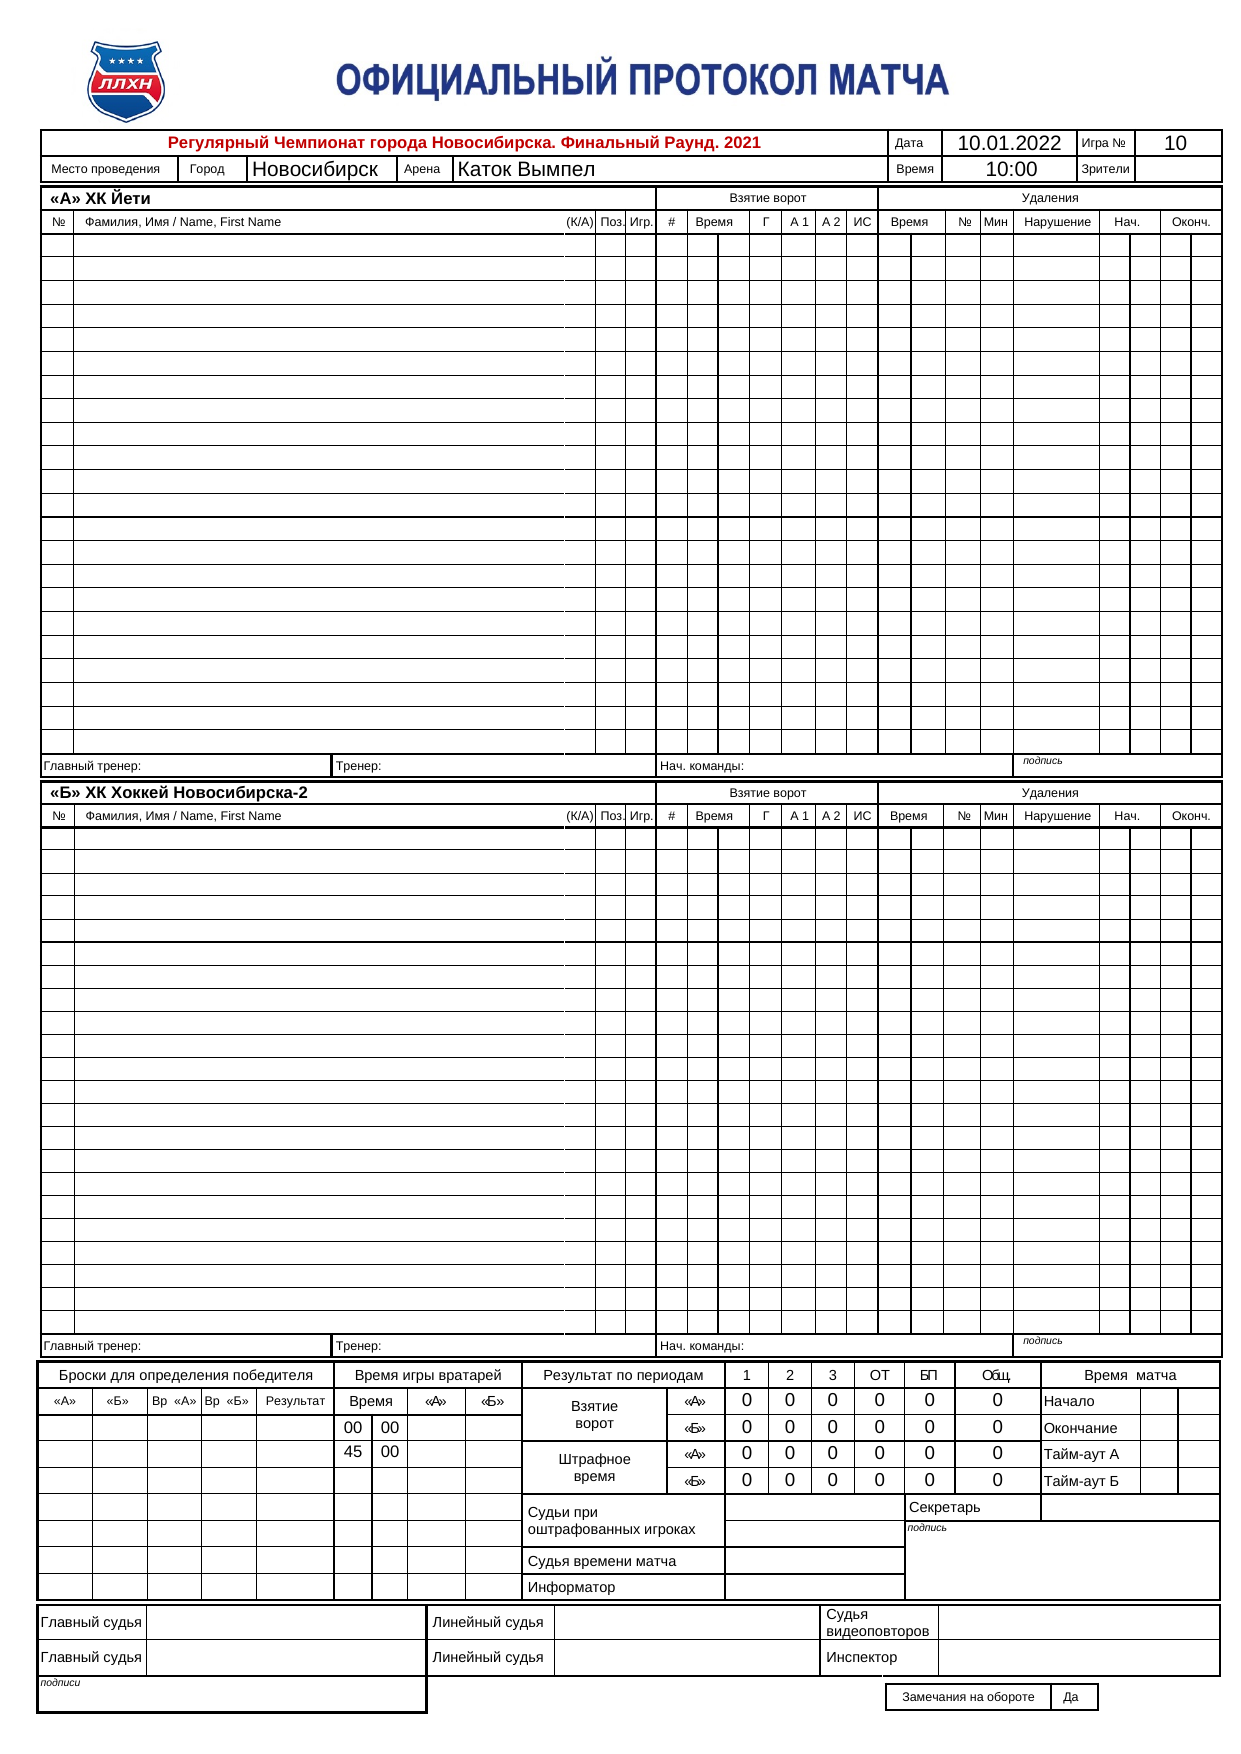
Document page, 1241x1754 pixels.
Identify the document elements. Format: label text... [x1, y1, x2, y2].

table_cell [816, 588, 846, 611]
table_cell [719, 328, 749, 351]
table_cell [946, 518, 980, 540]
table_cell [847, 707, 877, 729]
table_cell [75, 1104, 564, 1126]
table_cell [750, 446, 781, 469]
table_cell [782, 1288, 815, 1310]
table_cell [782, 920, 815, 941]
table_cell [944, 1058, 980, 1079]
table_cell Фамилия, Имя / Name, First Name [75, 805, 565, 826]
table_cell [657, 494, 687, 516]
table_cell [42, 1035, 74, 1057]
table_header 10 [1136, 131, 1221, 155]
table_cell [912, 1288, 943, 1310]
table_cell [750, 541, 781, 564]
table_cell подписи [39, 1677, 425, 1711]
table_cell [1014, 1081, 1099, 1103]
table_cell [1100, 707, 1129, 729]
table_cell [879, 305, 910, 327]
table_cell [75, 966, 564, 987]
table_cell [688, 470, 717, 493]
table_cell Мин [981, 805, 1013, 826]
table_cell [428, 1677, 882, 1711]
table_cell Время [879, 805, 943, 826]
table_cell [657, 305, 687, 327]
table_cell [39, 1468, 92, 1493]
table_cell [782, 874, 815, 895]
table_cell [782, 588, 815, 611]
table_cell Г [750, 805, 781, 826]
table_cell [42, 829, 74, 849]
table_cell [626, 281, 655, 303]
table_cell [879, 850, 910, 872]
table_cell [74, 541, 564, 564]
table_cell [816, 1150, 846, 1172]
table_cell [75, 1242, 564, 1264]
table_cell [946, 588, 980, 611]
table_cell [1100, 281, 1129, 303]
table_cell [782, 1104, 815, 1126]
table_cell [1014, 707, 1099, 729]
table_cell [1131, 966, 1160, 987]
table_cell [912, 565, 945, 587]
table_cell [1192, 1196, 1221, 1218]
table_cell [74, 376, 564, 398]
table_cell [688, 1081, 717, 1103]
table_cell [688, 565, 717, 587]
table_cell [879, 1081, 910, 1103]
table_cell [42, 1242, 74, 1264]
table_cell [782, 470, 815, 493]
table_cell Нач. [1100, 211, 1160, 233]
table_cell [879, 612, 910, 634]
table_cell [42, 257, 73, 280]
table_cell [1161, 1311, 1190, 1333]
table_cell [1161, 376, 1190, 398]
table_cell [719, 1104, 749, 1126]
table_cell [596, 1035, 625, 1057]
table_cell [981, 730, 1013, 753]
table_cell [1100, 328, 1129, 351]
table_cell [1161, 494, 1190, 516]
table_cell [750, 874, 781, 895]
table_cell [912, 1035, 943, 1057]
table_cell [466, 1441, 521, 1467]
table_cell [202, 1547, 256, 1573]
table_cell [657, 1058, 687, 1079]
table_cell [912, 588, 945, 611]
table_cell [981, 966, 1013, 987]
table_cell [42, 399, 73, 422]
table_cell [879, 1311, 910, 1333]
table_cell [1131, 1035, 1160, 1057]
table_cell 0 [905, 1415, 954, 1440]
table_cell [879, 494, 910, 516]
table_cell [750, 1127, 781, 1149]
table_cell [1131, 494, 1160, 516]
table_cell [202, 1494, 256, 1520]
table_cell [373, 1494, 407, 1520]
table_cell [750, 707, 781, 729]
table_cell [688, 423, 717, 445]
table_cell [596, 966, 625, 987]
table_cell [657, 1012, 687, 1033]
table_cell [1192, 850, 1221, 872]
table_cell [912, 281, 945, 303]
table_cell [1100, 1219, 1129, 1241]
table_cell 0 [905, 1389, 954, 1413]
table_cell [75, 874, 564, 895]
table_cell [1161, 874, 1190, 895]
table_cell Нарушение [1014, 805, 1099, 826]
table_cell Тренер: [333, 1335, 655, 1356]
table_cell [688, 1127, 717, 1149]
table_cell [879, 874, 910, 895]
table_cell [596, 1081, 625, 1103]
table_cell [750, 565, 781, 587]
table_cell [782, 281, 815, 303]
table_cell [816, 281, 846, 303]
table_cell [1100, 518, 1129, 540]
table_cell [688, 989, 717, 1011]
table_cell [750, 1150, 781, 1172]
table_header Время матча [1042, 1363, 1219, 1387]
table_cell [42, 1058, 74, 1079]
table_cell «А» [39, 1389, 92, 1413]
table_cell [1131, 328, 1160, 351]
table_cell [1161, 446, 1190, 469]
table_cell Оконч. [1161, 211, 1221, 233]
table_cell [688, 659, 717, 682]
table_cell [688, 920, 717, 941]
table_cell [719, 829, 749, 849]
table_cell [1100, 943, 1129, 964]
table_cell [626, 328, 655, 351]
table_cell [750, 1196, 781, 1218]
table_cell [596, 235, 625, 256]
table_cell [202, 1574, 256, 1599]
table_cell [1100, 399, 1129, 422]
table_cell [74, 470, 564, 493]
table_cell [816, 305, 846, 327]
table_cell [1014, 636, 1099, 658]
table_cell [596, 683, 625, 706]
table_cell [596, 352, 625, 374]
table_cell [1161, 328, 1190, 351]
table_cell [879, 707, 910, 729]
table_cell Главный тренер: [42, 1335, 330, 1356]
table_cell [626, 1219, 655, 1241]
table_cell [688, 943, 717, 964]
table_cell [626, 1058, 655, 1079]
table_cell Время [335, 1389, 407, 1413]
table_cell [912, 399, 945, 422]
table_cell [1014, 612, 1099, 634]
table_cell [657, 966, 687, 987]
table_cell [782, 829, 815, 849]
table_cell [1100, 730, 1129, 753]
table_cell [626, 1242, 655, 1264]
table_cell [879, 565, 910, 587]
table_cell [719, 1265, 749, 1287]
table_cell А 1 [782, 211, 815, 233]
table_cell 0 [726, 1442, 768, 1467]
table_cell [816, 1311, 846, 1333]
table_cell [946, 257, 980, 280]
table_cell [879, 1058, 910, 1079]
table_cell [75, 1219, 564, 1241]
table_cell [1014, 305, 1099, 327]
table_cell [1100, 874, 1129, 895]
table_cell [1131, 707, 1160, 729]
table_cell [657, 1173, 687, 1195]
table_cell [946, 305, 980, 327]
table_cell [1161, 1219, 1190, 1241]
table_header Замечания на обороте [887, 1685, 1050, 1709]
table_cell [879, 1173, 910, 1195]
table_cell [816, 494, 846, 516]
table_cell [981, 636, 1013, 658]
table_header Броски для определения победителя [39, 1363, 333, 1387]
table_cell [1131, 588, 1160, 611]
table_cell [75, 829, 564, 849]
table_cell [981, 1219, 1013, 1241]
table_cell [688, 1265, 717, 1287]
table_cell [816, 541, 846, 564]
table_cell [74, 683, 564, 706]
table_cell [565, 541, 595, 564]
table_cell [782, 328, 815, 351]
table_cell [596, 1104, 625, 1126]
table_cell [1161, 989, 1190, 1011]
table_cell [565, 494, 595, 516]
table_cell [75, 1173, 564, 1195]
table_cell [981, 829, 1013, 849]
table_cell [1100, 1058, 1129, 1079]
table_cell [1192, 257, 1221, 280]
table_cell Результат [257, 1389, 333, 1413]
table_cell [719, 565, 749, 587]
table_cell [1131, 1058, 1160, 1079]
table_header Взятие ворот [657, 783, 877, 803]
table_cell [657, 659, 687, 682]
table_cell [596, 423, 625, 445]
table_cell [1014, 470, 1099, 493]
table_cell [1131, 659, 1160, 682]
table_cell [726, 1575, 904, 1599]
table_cell [847, 1058, 877, 1079]
table_cell [912, 1104, 943, 1126]
table_cell [1100, 446, 1129, 469]
table_cell [688, 636, 717, 658]
table_cell [847, 659, 877, 682]
table_cell [1141, 1415, 1177, 1440]
table_cell [750, 305, 781, 327]
table_cell [688, 1012, 717, 1033]
table_cell [74, 612, 564, 634]
table_cell [719, 376, 749, 398]
table_cell [912, 423, 945, 445]
table_cell [39, 1441, 92, 1467]
table_header «А» ХК Йети [42, 188, 655, 209]
table_cell Мин [981, 211, 1013, 233]
table_cell [42, 1150, 74, 1172]
table_cell [1100, 1104, 1129, 1126]
table_cell [1161, 423, 1190, 445]
table_cell [555, 1640, 819, 1675]
table_cell [75, 1150, 564, 1172]
table_cell [1192, 423, 1221, 445]
table_cell [750, 1242, 781, 1264]
table_cell [565, 850, 595, 872]
table_cell [688, 1196, 717, 1218]
table_cell [782, 989, 815, 1011]
table_cell [1161, 235, 1190, 256]
table_cell [626, 399, 655, 422]
table_cell [981, 707, 1013, 729]
table_cell [42, 966, 74, 987]
table_cell [373, 1574, 407, 1599]
table_cell [816, 328, 846, 351]
table_cell [1192, 920, 1221, 941]
table_cell [816, 683, 846, 706]
table_cell [688, 707, 717, 729]
table_cell [42, 850, 74, 872]
table_cell [879, 683, 910, 706]
table_cell [657, 612, 687, 634]
table_cell [1100, 612, 1129, 634]
table_cell [879, 1219, 910, 1241]
table_cell [626, 989, 655, 1011]
table_cell [1100, 1150, 1129, 1172]
table_cell [1014, 1173, 1099, 1195]
table_cell [565, 1219, 595, 1241]
table_cell [782, 966, 815, 987]
table_cell [657, 1196, 687, 1218]
table_cell [1161, 1242, 1190, 1264]
table_cell [565, 423, 595, 445]
table_cell [719, 920, 749, 941]
table_cell [42, 1104, 74, 1126]
table_cell [1131, 829, 1160, 849]
table_cell [626, 874, 655, 895]
table_cell Нач. команды: [657, 755, 1012, 776]
table_cell Время [879, 211, 945, 233]
table_cell [1100, 588, 1129, 611]
table_cell [565, 966, 595, 987]
table_cell [688, 352, 717, 374]
table_cell [782, 683, 815, 706]
table_cell [565, 659, 595, 682]
table_cell [42, 470, 73, 493]
table_cell [782, 1265, 815, 1287]
table_cell [596, 281, 625, 303]
table_cell [626, 446, 655, 469]
table_cell [148, 1416, 201, 1440]
table_cell [912, 850, 943, 872]
table_cell [750, 636, 781, 658]
table_cell [688, 376, 717, 398]
table_cell [879, 943, 910, 964]
table_cell [719, 1058, 749, 1079]
table_cell [565, 829, 595, 849]
table_cell [596, 707, 625, 729]
table_cell [75, 989, 564, 1011]
table_header Удаления [879, 783, 1221, 803]
table_cell [626, 352, 655, 374]
table_cell [782, 1242, 815, 1264]
table_cell [939, 1606, 1219, 1639]
table_cell [782, 707, 815, 729]
table_cell [782, 730, 815, 753]
table_cell [816, 423, 846, 445]
table_cell [847, 399, 877, 422]
table_cell Секретарь [906, 1495, 1040, 1520]
table_cell [944, 1104, 980, 1126]
table_cell [816, 612, 846, 634]
table_cell [719, 989, 749, 1011]
table_cell [626, 257, 655, 280]
table_cell [782, 541, 815, 564]
table_cell [719, 1035, 749, 1057]
table_cell [626, 707, 655, 729]
table_cell [688, 850, 717, 872]
table_cell [750, 966, 781, 987]
table_cell [1161, 470, 1190, 493]
table_cell [719, 235, 749, 256]
table_cell [1192, 446, 1221, 469]
table_cell [42, 659, 73, 682]
table_cell [719, 423, 749, 445]
table_cell [93, 1468, 147, 1493]
table_cell [1100, 470, 1129, 493]
table_cell [1014, 1311, 1099, 1333]
table_cell [1131, 1127, 1160, 1149]
table_cell [466, 1521, 521, 1546]
table_cell [1161, 541, 1190, 564]
table_cell [750, 829, 781, 849]
table_cell [879, 730, 910, 753]
table_cell [816, 1219, 846, 1241]
table_cell [1131, 612, 1160, 634]
table_cell [912, 1265, 943, 1287]
table_cell [565, 1196, 595, 1218]
table_cell [981, 1311, 1013, 1333]
table_cell [596, 257, 625, 280]
table_cell Взятие ворот [523, 1389, 666, 1440]
table_cell [42, 565, 73, 587]
table_cell [1014, 943, 1099, 964]
table_cell [1192, 612, 1221, 634]
table_cell [565, 1311, 595, 1333]
table_cell 0 [956, 1389, 1040, 1413]
table_cell [42, 352, 73, 374]
table_cell [981, 920, 1013, 941]
table_cell [981, 541, 1013, 564]
table_cell подпись [1014, 1335, 1221, 1356]
table_cell [1192, 565, 1221, 587]
table_cell [42, 494, 73, 516]
table_cell [1100, 1127, 1129, 1149]
table_cell [565, 1150, 595, 1172]
table_cell [596, 636, 625, 658]
table_cell [657, 707, 687, 729]
table_cell [847, 1196, 877, 1218]
table_cell [39, 1521, 92, 1546]
table_cell [1100, 683, 1129, 706]
table_cell [1042, 1495, 1219, 1520]
table_cell Информатор [523, 1575, 724, 1599]
table_cell [257, 1416, 333, 1440]
table_cell [565, 305, 595, 327]
table_cell [847, 541, 877, 564]
table_cell [981, 1081, 1013, 1103]
table_cell [688, 235, 717, 256]
table_cell [847, 1242, 877, 1264]
table_cell [847, 352, 877, 374]
table_cell А 2 [816, 211, 846, 233]
table_cell [1192, 1150, 1221, 1172]
table_cell [596, 1311, 625, 1333]
table_cell 0 [905, 1468, 954, 1493]
table_cell «А» [668, 1389, 724, 1413]
table_cell [912, 376, 945, 398]
table_cell [847, 966, 877, 987]
table_cell [1131, 1150, 1160, 1172]
table_cell [42, 1311, 74, 1333]
table_cell [944, 1311, 980, 1333]
table_cell [1100, 1242, 1129, 1264]
table_cell [466, 1574, 521, 1599]
table_cell [1179, 1468, 1219, 1493]
table_cell [565, 1104, 595, 1126]
table_cell [565, 257, 595, 280]
table_cell [816, 518, 846, 540]
table_cell А 1 [782, 805, 815, 826]
table_cell [1192, 1081, 1221, 1103]
table_cell [565, 1058, 595, 1079]
table_cell [1131, 352, 1160, 374]
table_cell [42, 920, 74, 941]
table_cell 10:00 [943, 157, 1076, 181]
table_cell [912, 1311, 943, 1333]
table_cell [1131, 1012, 1160, 1033]
table_cell [719, 305, 749, 327]
table_cell [912, 470, 945, 493]
table_cell [148, 1521, 201, 1546]
table_cell [1161, 636, 1190, 658]
table_cell [1161, 850, 1190, 872]
table_cell [1014, 376, 1099, 398]
table_cell [1192, 494, 1221, 516]
table_cell [657, 1150, 687, 1172]
table_cell [1131, 1081, 1160, 1103]
table_header Дата [889, 131, 941, 155]
table_cell [719, 636, 749, 658]
table_cell [782, 352, 815, 374]
table_cell [596, 989, 625, 1011]
table_cell [565, 470, 595, 493]
table_cell [75, 1265, 564, 1287]
table_cell [981, 235, 1013, 256]
table_cell Нач. команды: [657, 1335, 1012, 1356]
table_cell [688, 494, 717, 516]
table_cell [565, 1012, 595, 1033]
table_cell [847, 683, 877, 706]
table_cell [879, 989, 910, 1011]
table_cell [912, 541, 945, 564]
table_cell [657, 328, 687, 351]
table_cell [42, 943, 74, 964]
table_cell [847, 518, 877, 540]
table_cell [596, 829, 625, 849]
table_cell [782, 257, 815, 280]
table_cell Вр «Б» [202, 1389, 256, 1413]
table_cell [42, 541, 73, 564]
table_cell [1131, 943, 1160, 964]
table_cell [816, 1127, 846, 1149]
table_cell [657, 1219, 687, 1241]
table_cell [596, 1150, 625, 1172]
table_cell [944, 1265, 980, 1287]
table_cell [657, 257, 687, 280]
table_cell [42, 305, 73, 327]
table_cell [1014, 850, 1099, 872]
table_cell [657, 896, 687, 918]
table_cell [944, 943, 980, 964]
table_cell [946, 707, 980, 729]
table_cell [335, 1521, 371, 1546]
table_cell [816, 1104, 846, 1126]
table_cell [847, 943, 877, 964]
table_cell [373, 1468, 407, 1493]
table_cell [981, 328, 1013, 351]
table_cell [657, 829, 687, 849]
table_cell [782, 305, 815, 327]
table_cell [719, 683, 749, 706]
table_cell [657, 1311, 687, 1333]
table_cell [657, 588, 687, 611]
table_cell [1161, 683, 1190, 706]
table_cell [1014, 588, 1099, 611]
table_cell [944, 1035, 980, 1057]
table_cell [1192, 683, 1221, 706]
table_cell [719, 850, 749, 872]
table_header 10.01.2022 [943, 131, 1076, 155]
table_cell [1161, 281, 1190, 303]
table_cell [750, 588, 781, 611]
table_cell [202, 1521, 256, 1546]
table_cell [750, 376, 781, 398]
table_cell [719, 518, 749, 540]
table_cell [981, 470, 1013, 493]
table_cell Новосибирск [248, 157, 396, 181]
table_cell [1161, 659, 1190, 682]
table_cell [981, 612, 1013, 634]
table_cell [879, 423, 910, 445]
table_cell 0 [769, 1442, 811, 1467]
table_cell [782, 659, 815, 682]
table_cell [981, 1265, 1013, 1287]
table_cell [944, 850, 980, 872]
table_cell [1100, 423, 1129, 445]
table_cell [726, 1495, 904, 1520]
table_cell [750, 1035, 781, 1057]
table_cell [782, 1311, 815, 1333]
table_cell [1100, 829, 1129, 849]
table_cell [981, 399, 1013, 422]
table_cell [946, 446, 980, 469]
table_cell Игр. [626, 211, 655, 233]
table_cell [816, 1173, 846, 1195]
table_cell [688, 446, 717, 469]
table_cell [1192, 1288, 1221, 1310]
table_cell [565, 1127, 595, 1149]
table_cell [257, 1494, 333, 1520]
table_cell [981, 257, 1013, 280]
table_cell [657, 874, 687, 895]
table_cell [750, 399, 781, 422]
table_cell (К/А) [565, 805, 595, 826]
table_cell [42, 1173, 74, 1195]
table_cell [657, 565, 687, 587]
table_cell Судья времени матча [523, 1548, 724, 1573]
table_cell [565, 943, 595, 964]
table_cell [944, 1127, 980, 1149]
table_cell [816, 1265, 846, 1287]
table_cell [39, 1494, 92, 1520]
table_header Взятие ворот [657, 188, 877, 209]
table_cell [944, 1081, 980, 1103]
table_cell [912, 874, 943, 895]
table_cell [981, 281, 1013, 303]
table_cell [565, 446, 595, 469]
table_cell [257, 1521, 333, 1546]
table_cell [466, 1547, 521, 1573]
table_cell [1192, 1311, 1221, 1333]
table_cell [657, 636, 687, 658]
table_cell [1179, 1415, 1219, 1440]
table_cell [626, 1012, 655, 1033]
table_cell [1192, 1173, 1221, 1195]
table_cell [944, 1288, 980, 1310]
table_cell [1131, 920, 1160, 941]
table_cell ИС [847, 805, 877, 826]
table_cell [688, 588, 717, 611]
table_cell [688, 874, 717, 895]
table_cell [816, 730, 846, 753]
table_cell [981, 305, 1013, 327]
table_cell [565, 588, 595, 611]
table_cell [1131, 446, 1160, 469]
table_cell [912, 518, 945, 540]
table_cell [596, 896, 625, 918]
table_cell [373, 1521, 407, 1546]
table_cell [912, 352, 945, 374]
table_cell Судья видеоповторов [821, 1606, 938, 1639]
table_cell [1192, 1242, 1221, 1264]
table_cell Арена [398, 157, 452, 181]
table_cell [93, 1441, 147, 1467]
table_cell [42, 376, 73, 398]
table_cell [626, 966, 655, 987]
table_cell [719, 352, 749, 374]
table_cell [981, 1288, 1013, 1310]
table_cell [1161, 966, 1190, 987]
table_cell [719, 896, 749, 918]
table_cell [75, 850, 564, 872]
table_cell [1014, 423, 1099, 445]
table_cell [565, 399, 595, 422]
table_cell [1014, 565, 1099, 587]
table_cell [1131, 565, 1160, 587]
table_cell [148, 1494, 201, 1520]
table_cell [596, 612, 625, 634]
table_cell [944, 1173, 980, 1195]
table_cell [879, 1104, 910, 1126]
table_cell [626, 636, 655, 658]
table_cell [719, 494, 749, 516]
table_cell [565, 518, 595, 540]
table_cell [1161, 1173, 1190, 1195]
table_cell [879, 636, 910, 658]
table_cell [42, 896, 74, 918]
table_cell [847, 565, 877, 587]
table_cell «А» [668, 1442, 724, 1467]
table_cell [657, 352, 687, 374]
table_cell [816, 896, 846, 918]
table_cell [408, 1574, 465, 1599]
table_cell [626, 1127, 655, 1149]
table_cell [1100, 1196, 1129, 1218]
table_cell 45 [335, 1441, 371, 1467]
table_cell [944, 920, 980, 941]
table_cell [1014, 328, 1099, 351]
table_cell [1100, 494, 1129, 516]
table_cell [879, 257, 910, 280]
table_cell [1131, 281, 1160, 303]
table_cell [688, 1058, 717, 1079]
table_cell [257, 1574, 333, 1599]
table_cell [981, 423, 1013, 445]
table_cell [596, 850, 625, 872]
table_cell [847, 494, 877, 516]
table_cell [657, 920, 687, 941]
table_cell [912, 446, 945, 469]
table_cell № [42, 211, 73, 233]
table_cell [1100, 1081, 1129, 1103]
table_cell [596, 494, 625, 516]
table_cell «А» [408, 1389, 465, 1413]
table_cell [1161, 1012, 1190, 1033]
table_cell [944, 1150, 980, 1172]
table_cell [782, 235, 815, 256]
table_cell [750, 989, 781, 1011]
table_header 1 [726, 1363, 768, 1387]
table_cell [1192, 1265, 1221, 1287]
table_cell [626, 1104, 655, 1126]
table_cell [1014, 1012, 1099, 1033]
table_cell [750, 659, 781, 682]
table_cell [688, 399, 717, 422]
table_header Время игры вратарей [335, 1363, 521, 1387]
table_cell [750, 943, 781, 964]
table_cell [782, 1081, 815, 1103]
table_cell [1131, 399, 1160, 422]
table_cell [719, 257, 749, 280]
table_cell № [946, 211, 980, 233]
table_cell [912, 1196, 943, 1218]
table_cell [42, 1288, 74, 1310]
table_cell Начало [1042, 1389, 1140, 1413]
table_cell [596, 943, 625, 964]
table_cell [1161, 1265, 1190, 1287]
table_cell [719, 730, 749, 753]
table_cell [42, 1081, 74, 1103]
table_cell [719, 612, 749, 634]
table_cell [565, 352, 595, 374]
table_cell [944, 1196, 980, 1218]
table_cell [74, 518, 564, 540]
table_cell [879, 588, 910, 611]
table_cell [42, 1012, 74, 1033]
table_cell [657, 281, 687, 303]
table_cell [1014, 730, 1099, 753]
table_cell [912, 1058, 943, 1079]
table_cell Тренер: [333, 755, 655, 776]
table_cell Нач. [1100, 805, 1160, 826]
table_cell [782, 612, 815, 634]
table_cell [816, 1058, 846, 1079]
table_cell [981, 896, 1013, 918]
table_cell Инспектор [821, 1640, 938, 1675]
table_cell 0 [855, 1415, 904, 1440]
table_header Общ. [956, 1363, 1040, 1387]
table_cell Линейный судья [428, 1640, 554, 1675]
table_cell [1161, 352, 1190, 374]
table_cell [912, 730, 945, 753]
table_cell [1014, 541, 1099, 564]
table_cell № [944, 805, 980, 826]
table_cell [1161, 257, 1190, 280]
table_cell [688, 1311, 717, 1333]
table_cell [74, 636, 564, 658]
table_cell [1192, 966, 1221, 987]
table_cell [847, 1035, 877, 1057]
table_cell [42, 1219, 74, 1241]
table_cell [719, 588, 749, 611]
table_cell [1099, 1682, 1220, 1711]
table_cell [1161, 1127, 1190, 1149]
table_cell [1192, 588, 1221, 611]
table_cell «Б» [668, 1468, 724, 1493]
table_cell [1014, 1219, 1099, 1241]
table_cell [847, 470, 877, 493]
table_header «Б» ХК Хоккей Новосибирска-2 [42, 783, 655, 803]
table_cell [816, 989, 846, 1011]
table_cell [147, 1640, 425, 1675]
table_cell [1192, 1035, 1221, 1057]
table_cell [1161, 707, 1190, 729]
table_cell [596, 376, 625, 398]
table_cell подпись [906, 1522, 1219, 1599]
table_cell [202, 1468, 256, 1493]
table_cell [719, 1196, 749, 1218]
table_cell Вр «А» [148, 1389, 201, 1413]
table_cell [750, 423, 781, 445]
table_cell [847, 829, 877, 849]
table_cell [750, 1288, 781, 1310]
table_cell # [657, 805, 687, 826]
table_cell [782, 1058, 815, 1079]
table_cell [719, 281, 749, 303]
table_cell [946, 328, 980, 351]
table_cell [657, 1242, 687, 1264]
table_cell [726, 1548, 904, 1573]
table_cell [1014, 1196, 1099, 1218]
table_cell [1192, 328, 1221, 351]
table_cell [782, 494, 815, 516]
table_cell [1161, 1081, 1190, 1103]
table_cell [1131, 1104, 1160, 1126]
table_cell [750, 612, 781, 634]
table_cell [719, 1173, 749, 1195]
table_cell [879, 829, 910, 849]
table_cell [816, 850, 846, 872]
table_cell [42, 328, 73, 351]
table_cell [657, 730, 687, 753]
table_cell [42, 730, 73, 753]
table_cell [816, 235, 846, 256]
table_cell [74, 257, 564, 280]
table_cell [981, 518, 1013, 540]
table_cell [719, 1150, 749, 1172]
table_cell [257, 1468, 333, 1493]
table_cell [847, 328, 877, 351]
table_cell [946, 352, 980, 374]
table_cell [879, 352, 910, 374]
table_cell [750, 730, 781, 753]
table_cell [688, 305, 717, 327]
table_cell [42, 1196, 74, 1218]
table_header Игра № [1078, 131, 1134, 155]
table_cell [1100, 659, 1129, 682]
table_cell [816, 352, 846, 374]
table_cell [1192, 376, 1221, 398]
table_cell [981, 1196, 1013, 1218]
table_cell [1100, 305, 1129, 327]
table_cell [657, 423, 687, 445]
table_cell [847, 1104, 877, 1126]
table_cell [1192, 1104, 1221, 1126]
table_cell [1192, 1127, 1221, 1149]
table_header БП [905, 1363, 954, 1387]
table_cell [816, 920, 846, 941]
table_cell [688, 1150, 717, 1172]
table_cell [1014, 1288, 1099, 1310]
table_cell [596, 588, 625, 611]
table_header 3 [812, 1363, 854, 1387]
table_cell [657, 1104, 687, 1126]
table_cell Фамилия, Имя / Name, First Name [74, 211, 565, 233]
table_cell [42, 588, 73, 611]
table_cell [74, 305, 564, 327]
table_cell [946, 423, 980, 445]
table_cell 0 [956, 1415, 1040, 1440]
table_cell [1192, 1012, 1221, 1033]
table_cell [466, 1468, 521, 1493]
table_cell [408, 1441, 465, 1467]
table_cell [750, 683, 781, 706]
table_cell 0 [726, 1389, 768, 1413]
table_cell 0 [726, 1468, 768, 1493]
table_cell [847, 1150, 877, 1172]
table_cell Главный тренер: [42, 755, 330, 776]
table_cell [626, 829, 655, 849]
table_cell [688, 829, 717, 849]
table_cell [816, 707, 846, 729]
table_cell [879, 446, 910, 469]
table_cell [74, 235, 564, 256]
table_cell [626, 518, 655, 540]
table_cell [946, 541, 980, 564]
table_cell Главный судья [39, 1640, 146, 1675]
table_cell [657, 399, 687, 422]
table_cell [847, 896, 877, 918]
table_cell [596, 518, 625, 540]
table_cell [1192, 896, 1221, 918]
table_cell [1014, 235, 1099, 256]
table_cell [657, 1288, 687, 1310]
table_cell [75, 896, 564, 918]
table_cell 0 [812, 1442, 854, 1467]
table_cell [750, 1081, 781, 1103]
table_cell [565, 1265, 595, 1287]
table_cell [657, 376, 687, 398]
table_cell [1131, 1265, 1160, 1287]
table_cell [847, 376, 877, 398]
table_cell [946, 281, 980, 303]
table_cell 00 [335, 1416, 371, 1440]
table_cell [879, 1127, 910, 1149]
table_cell (К/А) [565, 211, 595, 233]
table_cell [74, 659, 564, 682]
table_cell [565, 730, 595, 753]
table_cell [1131, 1219, 1160, 1241]
table_cell [981, 588, 1013, 611]
table_cell [912, 1081, 943, 1103]
table_cell [1136, 157, 1221, 181]
table_cell [596, 328, 625, 351]
table_cell «Б» [93, 1389, 147, 1413]
table_cell [688, 1242, 717, 1264]
table_cell [946, 399, 980, 422]
table_cell [657, 446, 687, 469]
table_cell [782, 1127, 815, 1149]
table_cell [883, 1677, 1220, 1681]
table_cell [42, 281, 73, 303]
table_cell [912, 943, 943, 964]
table_cell [565, 1288, 595, 1310]
table_cell [946, 683, 980, 706]
table_header 2 [769, 1363, 811, 1387]
table_cell [1014, 1242, 1099, 1264]
table_cell [202, 1441, 256, 1467]
table_cell [1014, 257, 1099, 280]
table_cell [816, 874, 846, 895]
table_cell [1014, 920, 1099, 941]
table_cell 0 [769, 1468, 811, 1493]
table_cell 0 [956, 1468, 1040, 1493]
table_cell [1100, 850, 1129, 872]
table_cell [74, 588, 564, 611]
table_cell [946, 659, 980, 682]
table_cell № [42, 805, 74, 826]
table_cell [688, 896, 717, 918]
table_cell [657, 850, 687, 872]
table_cell [912, 920, 943, 941]
table_cell [879, 896, 910, 918]
table_cell [42, 423, 73, 445]
table_cell [981, 376, 1013, 398]
table_cell 0 [726, 1415, 768, 1440]
table_cell [75, 1058, 564, 1079]
table_cell [42, 636, 73, 658]
table_cell [74, 423, 564, 445]
table_cell [847, 1127, 877, 1149]
table_cell [912, 1150, 943, 1172]
table_cell 0 [905, 1442, 954, 1467]
table_cell [688, 1173, 717, 1195]
table_cell [1100, 1035, 1129, 1057]
table_cell [1141, 1389, 1177, 1413]
table_cell [816, 446, 846, 469]
table_cell [847, 920, 877, 941]
table_cell [750, 235, 781, 256]
table_cell [847, 423, 877, 445]
picture [5, 28, 1179, 129]
table_cell [981, 494, 1013, 516]
table_cell 0 [956, 1442, 1040, 1467]
table_cell [626, 920, 655, 941]
table_cell [981, 1150, 1013, 1172]
table_cell [782, 850, 815, 872]
table_cell [719, 874, 749, 895]
table_cell [596, 920, 625, 941]
table_cell [719, 399, 749, 422]
table_cell [657, 518, 687, 540]
table_cell [719, 966, 749, 987]
table_cell [657, 470, 687, 493]
table_cell 0 [812, 1389, 854, 1413]
table_cell [688, 281, 717, 303]
table_cell [1014, 1127, 1099, 1149]
table_cell [688, 1288, 717, 1310]
table_cell [782, 518, 815, 540]
table_cell [1192, 989, 1221, 1011]
table_cell [93, 1416, 147, 1440]
table_cell [879, 518, 910, 540]
table_cell [257, 1441, 333, 1467]
table_cell [1014, 683, 1099, 706]
table_cell [565, 1242, 595, 1264]
table_cell [688, 541, 717, 564]
table_cell [944, 829, 980, 849]
table_cell [847, 874, 877, 895]
table_cell [782, 636, 815, 658]
table_cell [75, 1081, 564, 1103]
table_cell [719, 1311, 749, 1333]
table_cell [626, 494, 655, 516]
table_cell [93, 1574, 147, 1599]
table_cell [596, 1127, 625, 1149]
table_cell [719, 1219, 749, 1241]
table_cell [1192, 518, 1221, 540]
table_cell [816, 966, 846, 987]
table_cell 0 [812, 1468, 854, 1493]
table_cell [42, 683, 73, 706]
table_cell [816, 1242, 846, 1264]
table_cell [596, 1058, 625, 1079]
table_cell [335, 1547, 371, 1573]
table_cell [626, 376, 655, 398]
table_cell [75, 920, 564, 941]
table_cell [1192, 305, 1221, 327]
table_cell [847, 257, 877, 280]
table_cell [1014, 352, 1099, 374]
table_cell [912, 235, 945, 256]
table_cell [782, 943, 815, 964]
table_cell 0 [812, 1415, 854, 1440]
table_cell [1014, 874, 1099, 895]
table_cell [981, 1127, 1013, 1149]
table_cell [847, 989, 877, 1011]
table_cell [879, 328, 910, 351]
table_cell Поз. [596, 211, 625, 233]
table_cell [565, 896, 595, 918]
table_cell [912, 1242, 943, 1264]
table_cell [1014, 659, 1099, 682]
table_cell [912, 896, 943, 918]
table_cell [1161, 399, 1190, 422]
table_cell [981, 1242, 1013, 1264]
table_cell [626, 683, 655, 706]
table_cell [981, 1173, 1013, 1195]
table_cell [408, 1547, 465, 1573]
table_cell [719, 707, 749, 729]
table_cell [1100, 565, 1129, 587]
table_cell «Б» [668, 1415, 724, 1440]
table_cell [879, 470, 910, 493]
table_cell [565, 328, 595, 351]
table_cell [946, 636, 980, 658]
table_cell [944, 1219, 980, 1241]
table_cell [879, 1196, 910, 1218]
table_cell [1100, 920, 1129, 941]
table_cell Время [688, 805, 749, 826]
table_cell [1100, 352, 1129, 374]
table_cell [565, 989, 595, 1011]
table_cell [1100, 1173, 1129, 1195]
table_cell [688, 1219, 717, 1241]
table_cell [596, 399, 625, 422]
table_cell Линейный судья [428, 1606, 554, 1639]
table_cell [719, 541, 749, 564]
table_cell [719, 1127, 749, 1149]
table_cell [879, 235, 910, 256]
table_cell [688, 257, 717, 280]
table_cell [719, 1012, 749, 1033]
table_cell [1131, 730, 1160, 753]
table_cell Нарушение [1014, 211, 1099, 233]
table_cell [626, 470, 655, 493]
table_cell [750, 494, 781, 516]
table_cell [981, 874, 1013, 895]
table_cell [1014, 1150, 1099, 1172]
table_cell [596, 1288, 625, 1310]
table_cell [596, 1196, 625, 1218]
table_cell [1100, 966, 1129, 987]
table_cell [981, 683, 1013, 706]
table_cell [847, 1311, 877, 1333]
table_cell [466, 1416, 521, 1440]
table_cell [1014, 1035, 1099, 1057]
table_cell [565, 235, 595, 256]
table_cell [42, 446, 73, 469]
table_cell [1192, 636, 1221, 658]
table_cell [626, 943, 655, 964]
table_cell [626, 1288, 655, 1310]
table_cell [1131, 874, 1160, 895]
table_cell [946, 376, 980, 398]
table_cell [1014, 989, 1099, 1011]
table_cell [816, 1196, 846, 1218]
table_cell [750, 518, 781, 540]
table_cell [596, 1012, 625, 1033]
table_cell Штрафное время [523, 1442, 666, 1493]
table_cell [565, 612, 595, 634]
table_cell [565, 376, 595, 398]
table_cell [1131, 470, 1160, 493]
table_cell [565, 1081, 595, 1103]
table_cell [847, 588, 877, 611]
table_cell Тайм-аут Б [1042, 1468, 1140, 1493]
table_header Регулярный Чемпионат города Новосибирска. Финальный Раунд. 2021 [42, 131, 887, 155]
table_cell [912, 305, 945, 327]
table_cell [657, 1035, 687, 1057]
table_cell [148, 1547, 201, 1573]
table_cell [782, 565, 815, 587]
table_cell [688, 730, 717, 753]
table_cell [147, 1606, 425, 1639]
table_cell [626, 659, 655, 682]
table_cell Игр. [626, 805, 655, 826]
table_cell [626, 896, 655, 918]
table_cell [408, 1468, 465, 1493]
table_cell [1192, 730, 1221, 753]
table_cell [879, 1012, 910, 1033]
table_cell [750, 257, 781, 280]
table_cell [879, 920, 910, 941]
table_cell [626, 1150, 655, 1172]
table_cell 0 [855, 1468, 904, 1493]
table_cell [1014, 1265, 1099, 1287]
table_cell [1131, 1173, 1160, 1195]
table_cell [657, 235, 687, 256]
table_cell [912, 612, 945, 634]
table_cell [750, 470, 781, 493]
table_cell [42, 1265, 74, 1287]
table_cell 00 [373, 1416, 407, 1440]
table_cell [626, 1035, 655, 1057]
table_cell [74, 399, 564, 422]
table_cell [750, 352, 781, 374]
table_cell [1192, 235, 1221, 256]
table_cell [946, 730, 980, 753]
table_cell Город [179, 157, 246, 181]
table_cell [257, 1547, 333, 1573]
table_cell [565, 1173, 595, 1195]
table_cell # [657, 211, 687, 233]
table_cell [1161, 1035, 1190, 1057]
table_cell [565, 281, 595, 303]
table_cell [944, 1012, 980, 1033]
table_cell [750, 920, 781, 941]
table_cell [816, 376, 846, 398]
table_cell [148, 1468, 201, 1493]
table_cell [335, 1468, 371, 1493]
table_cell [42, 707, 73, 729]
table_cell [726, 1521, 904, 1546]
table_cell [596, 659, 625, 682]
table_cell [1192, 541, 1221, 564]
table_cell [626, 565, 655, 587]
table_cell [981, 446, 1013, 469]
table_cell [565, 636, 595, 658]
table_cell «Б » [466, 1389, 521, 1413]
table_cell [657, 1127, 687, 1149]
table_cell [782, 1219, 815, 1241]
table_cell [847, 730, 877, 753]
table_cell [1131, 1196, 1160, 1218]
table_cell Главный судья [39, 1606, 146, 1639]
table_cell [750, 1058, 781, 1079]
table_cell [1161, 829, 1190, 849]
table_cell [719, 659, 749, 682]
table_cell [657, 541, 687, 564]
table_cell [816, 399, 846, 422]
table_cell [688, 683, 717, 706]
table_cell [981, 943, 1013, 964]
table_cell [657, 943, 687, 964]
table_cell Оконч. [1161, 805, 1221, 826]
table_cell [912, 1173, 943, 1195]
table_cell [879, 399, 910, 422]
table_cell [75, 943, 564, 964]
table_cell [912, 1219, 943, 1241]
table_cell [782, 896, 815, 918]
table_cell [688, 328, 717, 351]
table_cell [1179, 1389, 1219, 1413]
table_cell А 2 [816, 805, 846, 826]
table_cell [1192, 352, 1221, 374]
table_cell [657, 1265, 687, 1287]
table_cell [912, 989, 943, 1011]
table_cell [946, 494, 980, 516]
table_cell [879, 1242, 910, 1264]
table_cell [847, 305, 877, 327]
table_cell [1014, 966, 1099, 987]
table_cell [93, 1547, 147, 1573]
table_cell Каток Вымпел [454, 157, 887, 181]
table_cell [39, 1574, 92, 1599]
table_cell [847, 1081, 877, 1103]
table_cell [912, 1127, 943, 1149]
table_cell [879, 281, 910, 303]
table_cell [912, 707, 945, 729]
table_cell [596, 1265, 625, 1287]
table_cell [1192, 659, 1221, 682]
table_cell [1014, 446, 1099, 469]
table_cell [879, 376, 910, 398]
table_cell [750, 1265, 781, 1287]
table_cell [981, 1035, 1013, 1057]
table_cell [596, 1173, 625, 1195]
table_cell [408, 1494, 465, 1520]
table_cell [74, 565, 564, 587]
table_cell [847, 1265, 877, 1287]
table_cell [596, 1219, 625, 1241]
table_cell [74, 730, 564, 753]
table_cell [1100, 376, 1129, 398]
table_cell [1014, 518, 1099, 540]
table_cell [1131, 518, 1160, 540]
table_cell [750, 281, 781, 303]
table_cell [626, 730, 655, 753]
table_cell [912, 829, 943, 849]
table_cell [93, 1521, 147, 1546]
table_cell [466, 1494, 521, 1520]
table_cell [912, 683, 945, 706]
table_cell [1192, 874, 1221, 895]
table_cell [1161, 518, 1190, 540]
table_cell [816, 1035, 846, 1057]
table_cell подпись [1014, 755, 1221, 776]
table_cell [1100, 1288, 1129, 1310]
table_cell [373, 1547, 407, 1573]
table_cell [750, 1104, 781, 1126]
table_cell [1131, 1242, 1160, 1264]
table_cell [719, 470, 749, 493]
table_cell [944, 966, 980, 987]
table_cell [719, 943, 749, 964]
table_cell [981, 1104, 1013, 1126]
table_cell [148, 1441, 201, 1467]
table_cell [93, 1494, 147, 1520]
table_cell [912, 659, 945, 682]
table_cell [1131, 305, 1160, 327]
table_cell 0 [769, 1415, 811, 1440]
table_header Результат по периодам [523, 1363, 724, 1387]
table_cell [782, 1173, 815, 1195]
table_cell [626, 1265, 655, 1287]
table_cell [1100, 235, 1129, 256]
table_cell [626, 541, 655, 564]
table_cell [1014, 829, 1099, 849]
table_cell [847, 1012, 877, 1033]
table_cell [1161, 1196, 1190, 1218]
table_cell [847, 612, 877, 634]
table_cell [912, 966, 943, 987]
table_cell [1131, 257, 1160, 280]
table_cell [202, 1416, 256, 1440]
table_cell [1161, 943, 1190, 964]
table_cell [42, 989, 74, 1011]
table_cell [1192, 943, 1221, 964]
table_cell [750, 896, 781, 918]
table_cell [75, 1127, 564, 1149]
table_cell [74, 494, 564, 516]
table_cell [1192, 470, 1221, 493]
table_cell [1100, 636, 1129, 658]
table_cell [1192, 1058, 1221, 1079]
table_cell [1141, 1468, 1177, 1493]
table_cell [75, 1035, 564, 1057]
table_cell [847, 235, 877, 256]
table_cell [626, 588, 655, 611]
table_cell [782, 376, 815, 398]
table_cell [879, 1150, 910, 1172]
table_cell [816, 470, 846, 493]
table_cell [1014, 494, 1099, 516]
table_cell [596, 541, 625, 564]
table_cell [565, 565, 595, 587]
table_cell [1161, 588, 1190, 611]
table_cell [1014, 1104, 1099, 1126]
table_cell [1100, 989, 1129, 1011]
table_cell [912, 494, 945, 516]
table_cell [626, 1196, 655, 1218]
table_cell [565, 683, 595, 706]
table_cell [1131, 541, 1160, 564]
table_cell [944, 989, 980, 1011]
table_cell [946, 235, 980, 256]
table_cell [42, 1127, 74, 1149]
table_cell [688, 966, 717, 987]
table_cell [335, 1494, 371, 1520]
table_cell [1131, 683, 1160, 706]
table_cell [565, 1035, 595, 1057]
table_cell [719, 1081, 749, 1103]
table_cell [74, 446, 564, 469]
table_cell [626, 1173, 655, 1195]
table_header Удаления [879, 188, 1221, 209]
table_cell [335, 1574, 371, 1599]
table_cell [688, 1104, 717, 1126]
table_cell [719, 446, 749, 469]
table_cell [555, 1606, 819, 1639]
table_cell [816, 1081, 846, 1103]
table_cell [1100, 541, 1129, 564]
table_cell [1192, 829, 1221, 849]
table_cell [981, 565, 1013, 587]
table_cell [782, 1196, 815, 1218]
table_cell [981, 659, 1013, 682]
table_cell [626, 423, 655, 445]
table_cell [626, 235, 655, 256]
table_cell [1161, 1104, 1190, 1126]
table_cell [946, 612, 980, 634]
table_cell [816, 636, 846, 658]
table_cell [1192, 399, 1221, 422]
table_cell [1014, 1058, 1099, 1079]
table_cell 0 [855, 1389, 904, 1413]
table_cell Зрители [1078, 157, 1134, 181]
table_cell Время [889, 157, 941, 181]
table_cell [1100, 257, 1129, 280]
table_cell [565, 707, 595, 729]
table_cell [596, 1242, 625, 1264]
table_cell [1131, 636, 1160, 658]
table_cell [626, 1311, 655, 1333]
table_cell [1161, 1288, 1190, 1310]
table_cell [688, 612, 717, 634]
table_cell [1161, 920, 1190, 941]
table_cell [1131, 850, 1160, 872]
table_cell [1100, 1265, 1129, 1287]
table_cell [782, 399, 815, 422]
table_cell [912, 328, 945, 351]
table_cell [981, 1058, 1013, 1079]
table_cell [75, 1311, 564, 1333]
table_cell [626, 305, 655, 327]
table_cell [1161, 565, 1190, 587]
table_cell [1131, 989, 1160, 1011]
table_cell [42, 874, 74, 895]
table_cell [75, 1012, 564, 1033]
table_cell [74, 281, 564, 303]
table_cell [596, 305, 625, 327]
table_cell [74, 707, 564, 729]
table_cell [719, 1242, 749, 1264]
table_cell [1141, 1441, 1177, 1467]
table_cell [42, 518, 73, 540]
table_cell [879, 1265, 910, 1287]
table_cell [626, 1081, 655, 1103]
table_cell [39, 1416, 92, 1440]
table_cell Тайм-аут А [1042, 1441, 1140, 1467]
table_cell [750, 850, 781, 872]
table_cell Окончание [1042, 1415, 1140, 1440]
table_cell [879, 659, 910, 682]
table_cell Время [688, 211, 749, 233]
table_cell Г [750, 211, 781, 233]
table_cell [912, 1012, 943, 1033]
table_cell [596, 446, 625, 469]
table_cell [657, 683, 687, 706]
table_cell [1131, 235, 1160, 256]
table_cell [912, 636, 945, 658]
table_cell [1014, 281, 1099, 303]
table_cell ИС [847, 211, 877, 233]
table_cell [946, 470, 980, 493]
table_cell [688, 1035, 717, 1057]
table_cell 0 [769, 1389, 811, 1413]
table_header Да [1052, 1685, 1097, 1709]
table_cell [1179, 1441, 1219, 1467]
table_cell [75, 1196, 564, 1218]
table_cell [981, 1012, 1013, 1033]
table_cell [847, 636, 877, 658]
table_cell [816, 1012, 846, 1033]
table_cell [1161, 612, 1190, 634]
table_cell [565, 874, 595, 895]
table_cell [596, 874, 625, 895]
table_cell [688, 518, 717, 540]
table_cell [596, 565, 625, 587]
table_cell [750, 1311, 781, 1333]
table_cell [1100, 896, 1129, 918]
table_cell [626, 850, 655, 872]
table_cell [719, 1288, 749, 1310]
table_cell [782, 446, 815, 469]
table_cell [1131, 896, 1160, 918]
table_cell [944, 896, 980, 918]
table_cell [816, 257, 846, 280]
table_cell [879, 1035, 910, 1057]
table_cell [1131, 376, 1160, 398]
table_cell [816, 565, 846, 587]
table_cell [847, 850, 877, 872]
table_cell [1161, 1058, 1190, 1079]
table_cell [1100, 1311, 1129, 1333]
table_cell Поз. [596, 805, 625, 826]
table_cell [981, 352, 1013, 374]
table_cell [74, 328, 564, 351]
table_cell [750, 328, 781, 351]
table_cell [879, 541, 910, 564]
table_cell 0 [855, 1442, 904, 1467]
table_cell [946, 565, 980, 587]
table_cell [42, 612, 73, 634]
table_cell [408, 1521, 465, 1546]
table_cell [75, 1288, 564, 1310]
table_cell [816, 1288, 846, 1310]
table_cell [847, 1173, 877, 1195]
table_cell [1161, 305, 1190, 327]
table_cell [750, 1173, 781, 1195]
table_cell [847, 1219, 877, 1241]
table_cell [847, 1288, 877, 1310]
table_cell [879, 966, 910, 987]
table_cell [42, 235, 73, 256]
table_cell [939, 1640, 1219, 1675]
table_cell [981, 850, 1013, 872]
table_cell [750, 1012, 781, 1033]
table_cell Судьи при оштрафованных игроках [523, 1495, 724, 1546]
table_cell [847, 281, 877, 303]
table_cell [74, 352, 564, 374]
table_cell [1131, 1288, 1160, 1310]
table_cell [1192, 1219, 1221, 1241]
table_cell [981, 989, 1013, 1011]
table_cell [657, 989, 687, 1011]
table_cell [782, 423, 815, 445]
table_cell [1131, 423, 1160, 445]
table_cell [657, 1081, 687, 1103]
table_cell [879, 1288, 910, 1310]
table_cell [148, 1574, 201, 1599]
table_cell [944, 874, 980, 895]
table_header ОТ [855, 1363, 904, 1387]
table_cell [816, 659, 846, 682]
table_cell [39, 1547, 92, 1573]
table_cell [782, 1012, 815, 1033]
table_cell [1192, 707, 1221, 729]
table_cell [1192, 281, 1221, 303]
table_cell 00 [373, 1441, 407, 1467]
table_cell [596, 730, 625, 753]
table_cell [1131, 1311, 1160, 1333]
table_cell [1161, 1150, 1190, 1172]
table_cell [782, 1150, 815, 1172]
table_cell [816, 829, 846, 849]
table_cell [1100, 1012, 1129, 1033]
table_cell [1161, 730, 1190, 753]
table_cell Место проведения [42, 157, 177, 181]
table_cell [782, 1035, 815, 1057]
table_cell [847, 446, 877, 469]
table_cell [596, 470, 625, 493]
table_cell [944, 1242, 980, 1264]
table_cell [750, 1219, 781, 1241]
table_cell [565, 920, 595, 941]
table_cell [816, 943, 846, 964]
table_cell [408, 1416, 465, 1440]
table_cell [912, 257, 945, 280]
table_cell [1161, 896, 1190, 918]
table_cell [1014, 399, 1099, 422]
table_cell [626, 612, 655, 634]
table_cell [1014, 896, 1099, 918]
